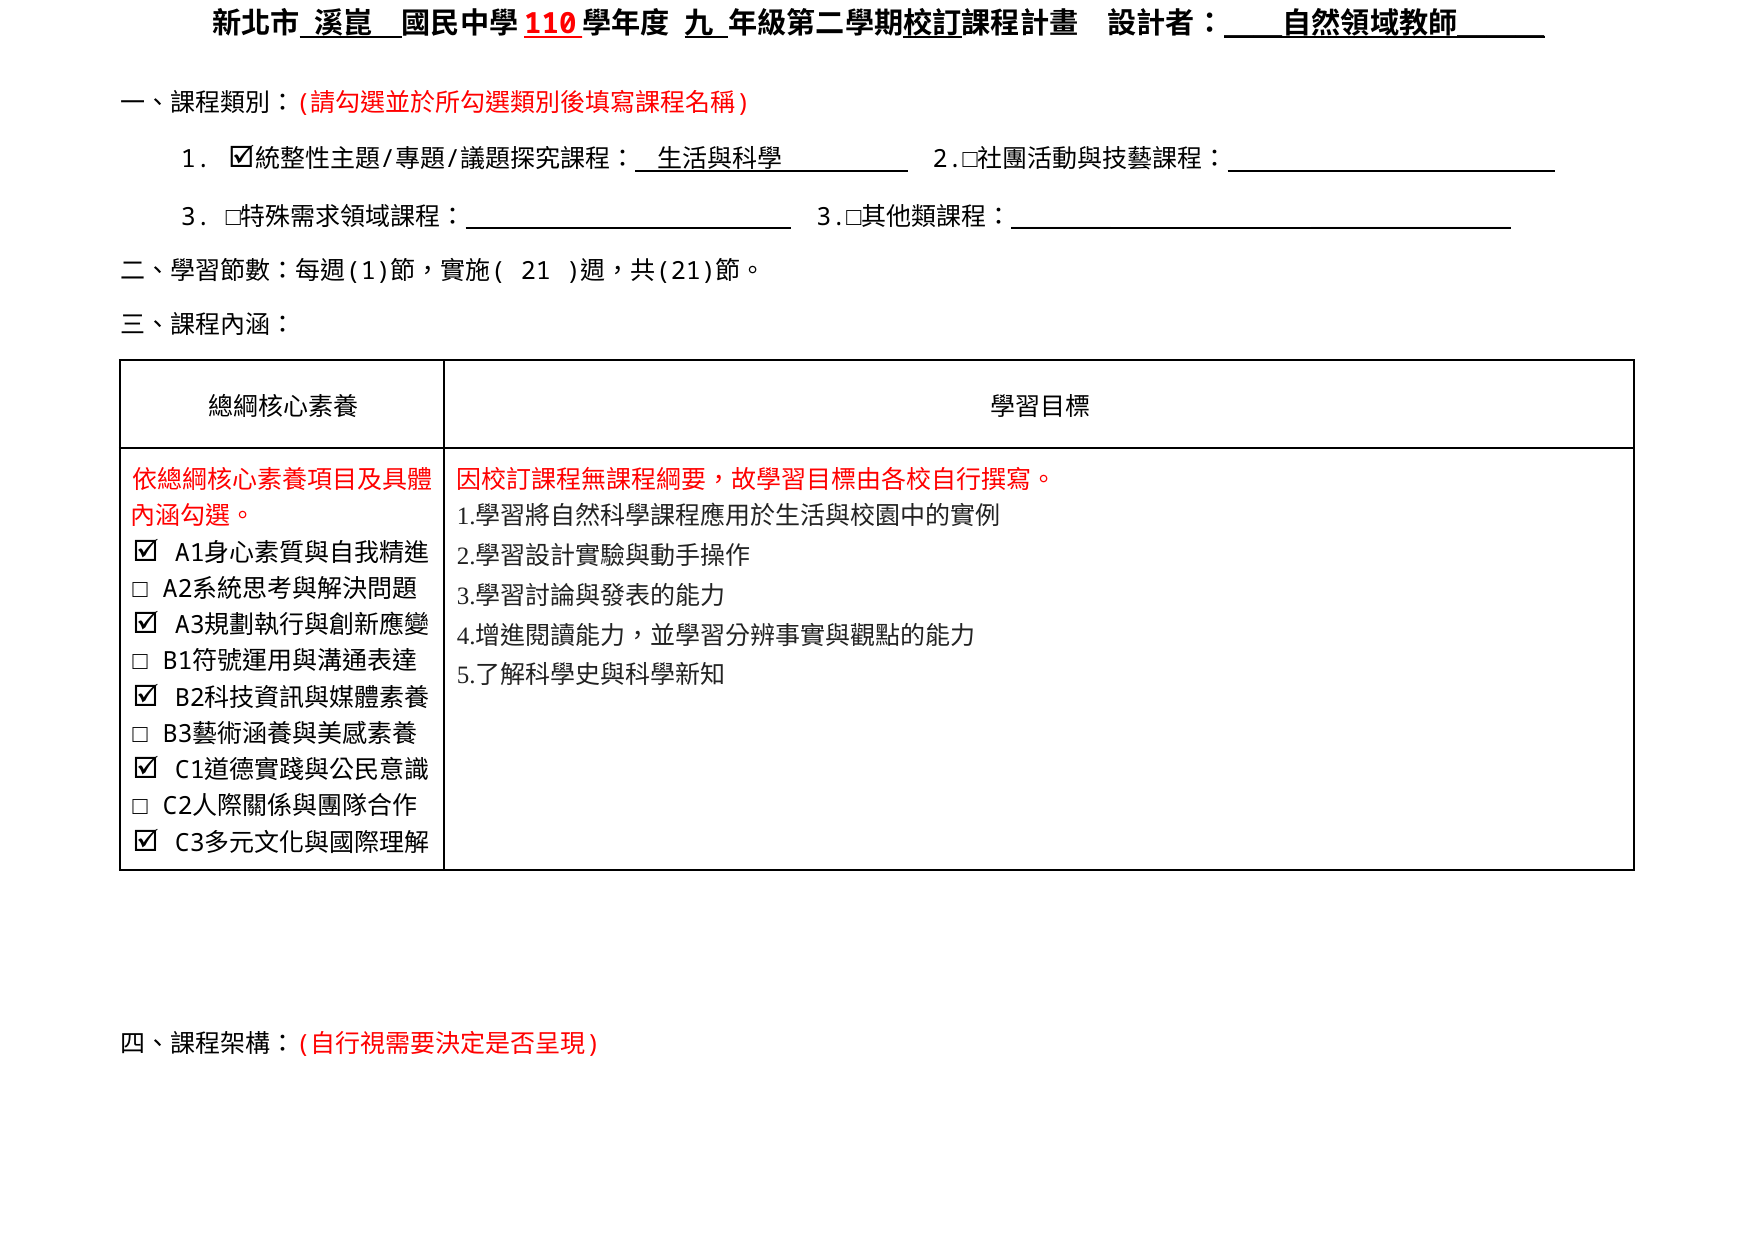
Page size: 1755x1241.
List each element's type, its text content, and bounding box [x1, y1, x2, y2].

text 二、學習節數：每週(1)節，實施( 21 )週，共(21)節。 [118, 250, 1636, 287]
text 四、課程架構：(自行視需要決定是否呈現) [118, 1024, 1636, 1060]
table_cell 依總綱核心素養項目及具體內涵勾選。  A1身心素質與自我精進 □ A2系統思考與解決問題  A3規劃執行與創新應變 □ B1符號運用與溝通表達  B2科技資訊與媒體素養 □ B3藝術涵養與美感素養  C1道德實踐與公民意識 □ C2人際關係與團隊合作  C3多元文化與國際理解 [121, 449, 443, 869]
table_header 總綱核心素養 [121, 361, 443, 447]
text 3. □特殊需求領域課程： 3.□其他類課程：＿＿＿＿ ＿＿＿＿＿＿＿＿ [118, 196, 1636, 232]
table_header 學習目標 [445, 361, 1633, 447]
text 三、課程內涵： [118, 305, 1636, 341]
text 新北市 溪崑 國民中學110學年度 九 年級第二學期校訂課程計畫 設計者：＿＿自然領域教師＿＿＿ [118, 0, 1636, 42]
text 1. 統整性主題/專題/議題探究課程： 生活與科學 2.□社團活動與技藝課程： □ [118, 136, 1636, 176]
text 一、課程類別：(請勾選並於所勾選類別後填寫課程名稱) [118, 82, 1636, 118]
table_cell 因校訂課程無課程綱要，故學習目標由各校自行撰寫。 1.學習將自然科學課程應用於生活與校園中的實例 2.學習設計實驗與動手操作 3.學習討論與發表的能力 4.增進閱讀能力，並學習分辨事實與觀點的能力 5.了解科學史與科學新知 [445, 449, 1633, 869]
